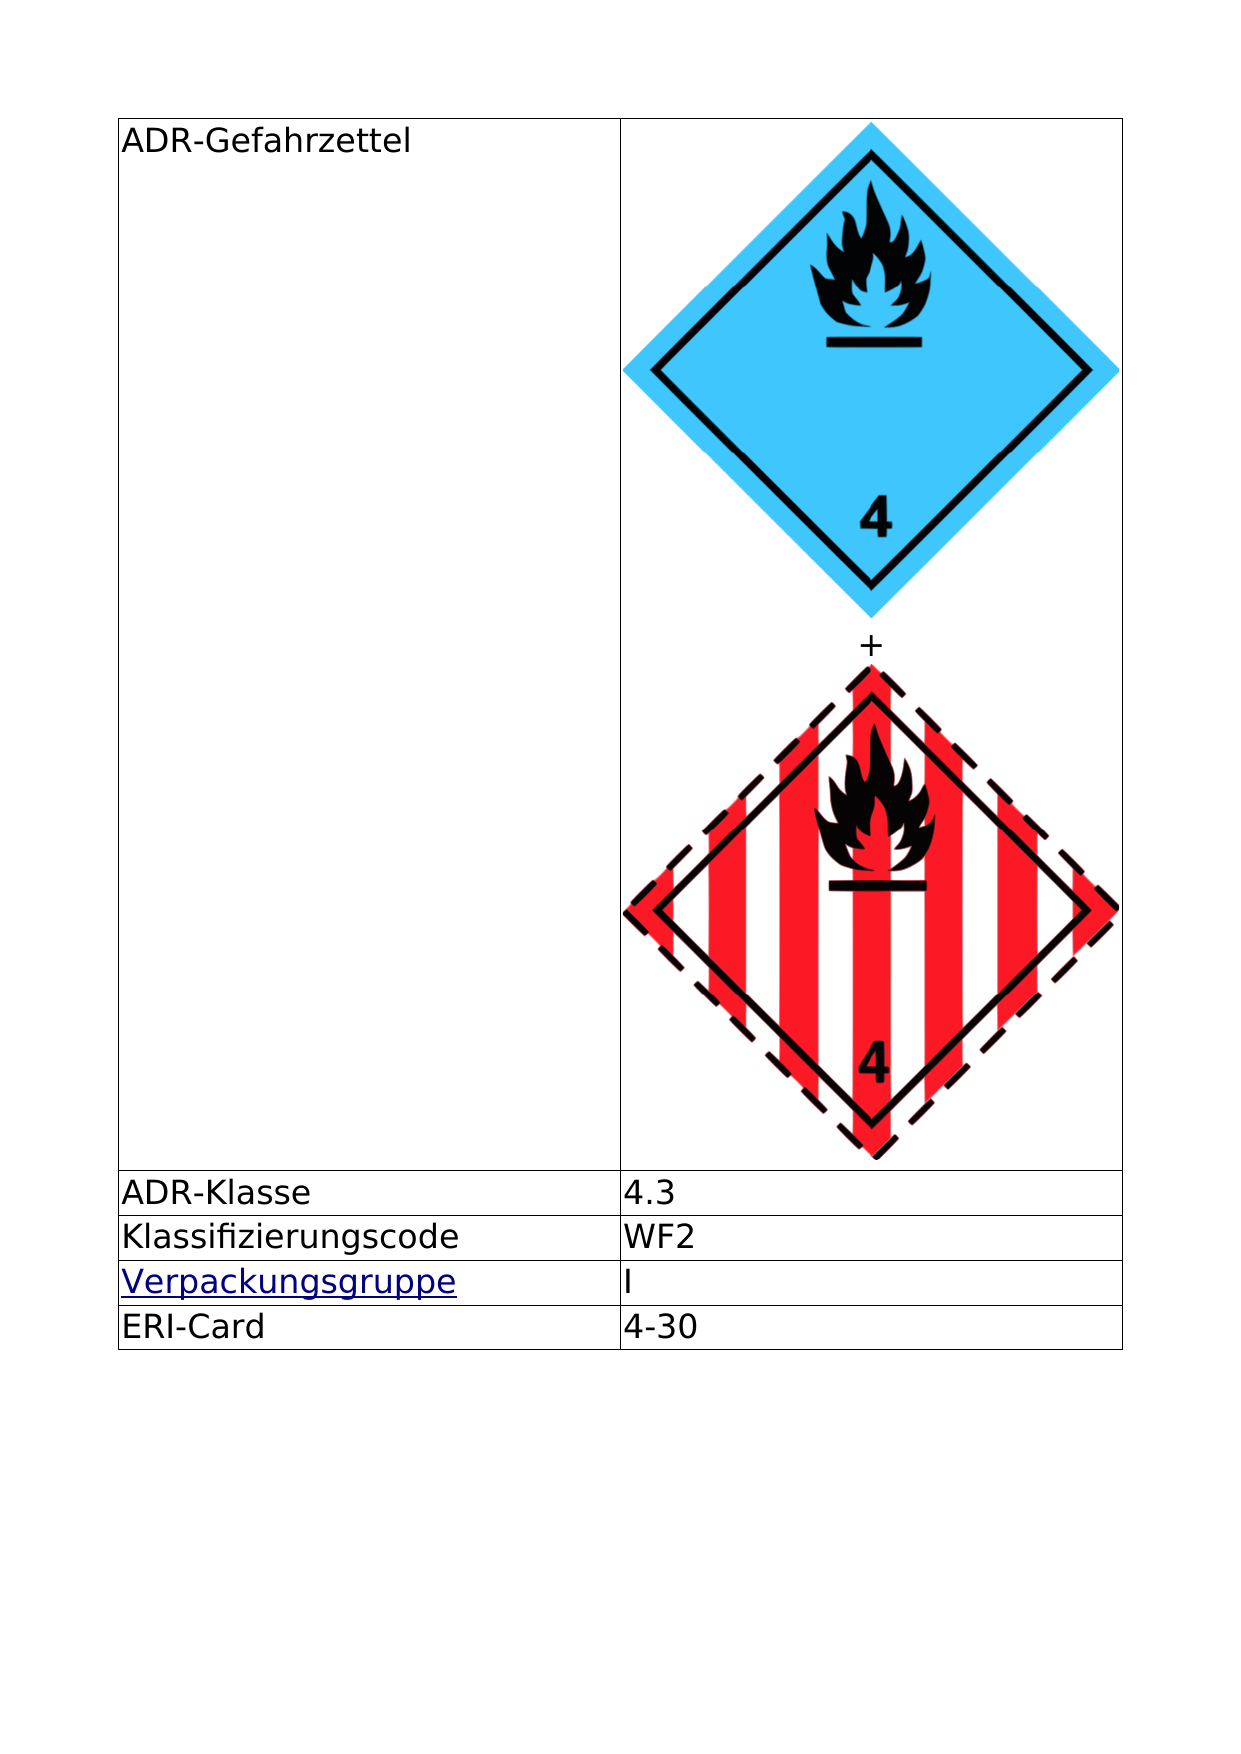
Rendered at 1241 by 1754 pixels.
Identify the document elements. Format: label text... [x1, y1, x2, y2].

table_cell ERI-Card [119, 1306, 620, 1349]
table_cell ADR-Klasse [119, 1171, 620, 1215]
table_cell WF2 [621, 1216, 1122, 1260]
table_cell 4.3 [621, 1171, 1122, 1215]
table_cell ADR-Gefahrzettel [119, 119, 620, 1170]
picture [622, 664, 1120, 1160]
table_cell Klassifizierungscode [119, 1216, 620, 1260]
picture [622, 121, 1120, 618]
table_cell 4-30 [621, 1306, 1122, 1349]
table_cell + [621, 119, 1122, 1170]
table_cell I [621, 1261, 1122, 1304]
table_cell Verpackungsgruppe [119, 1261, 620, 1304]
